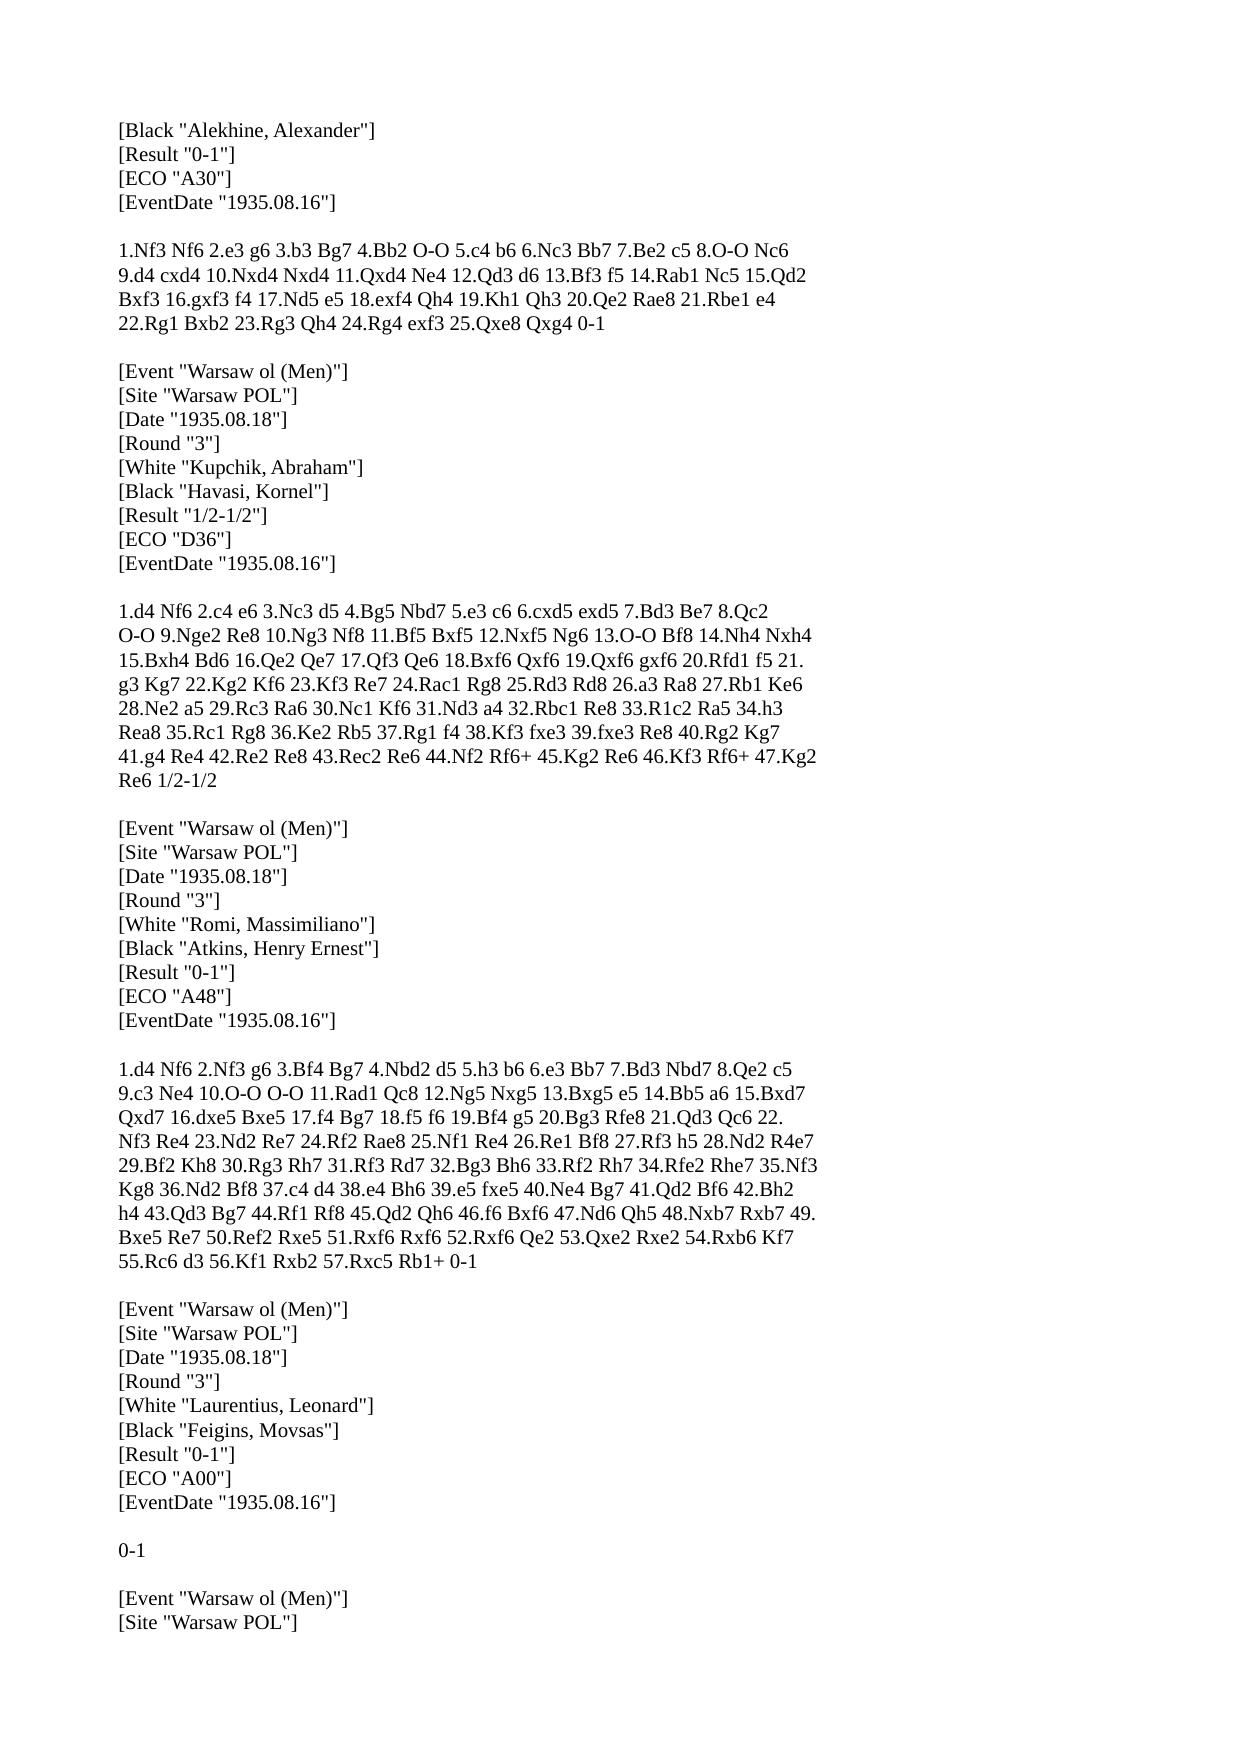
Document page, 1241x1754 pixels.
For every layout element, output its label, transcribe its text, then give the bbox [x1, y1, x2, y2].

text [EventDate "1935.08.16"] [118, 190, 1122, 214]
text 29.Bf2 Kh8 30.Rg3 Rh7 31.Rf3 Rd7 32.Bg3 Bh6 33.Rf2 Rh7 34.Rfe2 Rhe7 35.Nf3 [118, 1153, 1122, 1177]
text [Result "0-1"] [118, 960, 1122, 984]
text [White "Kupchik, Abraham"] [118, 455, 1122, 479]
text [Site "Warsaw POL"] [118, 1610, 1122, 1634]
text [Black "Feigins, Movsas"] [118, 1417, 1122, 1442]
text [EventDate "1935.08.16"] [118, 1008, 1122, 1032]
text 41.g4 Re4 42.Re2 Re8 43.Rec2 Re6 44.Nf2 Rf6+ 45.Kg2 Re6 46.Kf3 Rf6+ 47.Kg2 [118, 744, 1122, 768]
text Qxd7 16.dxe5 Bxe5 17.f4 Bg7 18.f5 f6 19.Bf4 g5 20.Bg3 Rfe8 21.Qd3 Qc6 22. [118, 1105, 1122, 1129]
text [EventDate "1935.08.16"] [118, 551, 1122, 575]
text [Site "Warsaw POL"] [118, 383, 1122, 407]
text 28.Ne2 a5 29.Rc3 Ra6 30.Nc1 Kf6 31.Nd3 a4 32.Rbc1 Re8 33.R1c2 Ra5 34.h3 [118, 696, 1122, 720]
text 1.d4 Nf6 2.c4 e6 3.Nc3 d5 4.Bg5 Nbd7 5.e3 c6 6.cxd5 exd5 7.Bd3 Be7 8.Qc2 [118, 599, 1122, 623]
text [Event "Warsaw ol (Men)"] [118, 359, 1122, 383]
text Rea8 35.Rc1 Rg8 36.Ke2 Rb5 37.Rg1 f4 38.Kf3 fxe3 39.fxe3 Re8 40.Rg2 Kg7 [118, 720, 1122, 744]
text Nf3 Re4 23.Nd2 Re7 24.Rf2 Rae8 25.Nf1 Re4 26.Re1 Bf8 27.Rf3 h5 28.Nd2 R4e7 [118, 1129, 1122, 1153]
text [Event "Warsaw ol (Men)"] [118, 1297, 1122, 1321]
text [Round "3"] [118, 1369, 1122, 1393]
text [Result "1/2-1/2"] [118, 503, 1122, 527]
text 22.Rg1 Bxb2 23.Rg3 Qh4 24.Rg4 exf3 25.Qxe8 Qxg4 0-1 [118, 311, 1122, 335]
text [Result "0-1"] [118, 1442, 1122, 1466]
text [Result "0-1"] [118, 142, 1122, 166]
text Kg8 36.Nd2 Bf8 37.c4 d4 38.e4 Bh6 39.e5 fxe5 40.Ne4 Bg7 41.Qd2 Bf6 42.Bh2 [118, 1177, 1122, 1201]
text 15.Bxh4 Bd6 16.Qe2 Qe7 17.Qf3 Qe6 18.Bxf6 Qxf6 19.Qxf6 gxf6 20.Rfd1 f5 21. [118, 647, 1122, 672]
text [Black "Atkins, Henry Ernest"] [118, 936, 1122, 960]
text [White "Romi, Massimiliano"] [118, 912, 1122, 936]
text [Black "Havasi, Kornel"] [118, 479, 1122, 503]
text h4 43.Qd3 Bg7 44.Rf1 Rf8 45.Qd2 Qh6 46.f6 Bxf6 47.Nd6 Qh5 48.Nxb7 Rxb7 49. [118, 1201, 1122, 1225]
text [Black "Alekhine, Alexander"] [118, 118, 1122, 142]
text [Site "Warsaw POL"] [118, 1321, 1122, 1345]
text [Date "1935.08.18"] [118, 407, 1122, 431]
text [Event "Warsaw ol (Men)"] [118, 816, 1122, 840]
text [Round "3"] [118, 431, 1122, 455]
text 9.c3 Ne4 10.O-O O-O 11.Rad1 Qc8 12.Ng5 Nxg5 13.Bxg5 e5 14.Bb5 a6 15.Bxd7 [118, 1081, 1122, 1105]
text [EventDate "1935.08.16"] [118, 1490, 1122, 1514]
text 0-1 [118, 1538, 1122, 1562]
text [ECO "A30"] [118, 166, 1122, 190]
text Bxf3 16.gxf3 f4 17.Nd5 e5 18.exf4 Qh4 19.Kh1 Qh3 20.Qe2 Rae8 21.Rbe1 e4 [118, 287, 1122, 311]
text [Event "Warsaw ol (Men)"] [118, 1586, 1122, 1610]
text Re6 1/2-1/2 [118, 768, 1122, 792]
text 1.Nf3 Nf6 2.e3 g6 3.b3 Bg7 4.Bb2 O-O 5.c4 b6 6.Nc3 Bb7 7.Be2 c5 8.O-O Nc6 [118, 238, 1122, 262]
text [ECO "A00"] [118, 1466, 1122, 1490]
text [Date "1935.08.18"] [118, 1345, 1122, 1369]
text [Round "3"] [118, 888, 1122, 912]
text 55.Rc6 d3 56.Kf1 Rxb2 57.Rxc5 Rb1+ 0-1 [118, 1249, 1122, 1273]
text g3 Kg7 22.Kg2 Kf6 23.Kf3 Re7 24.Rac1 Rg8 25.Rd3 Rd8 26.a3 Ra8 27.Rb1 Ke6 [118, 672, 1122, 696]
text [Site "Warsaw POL"] [118, 840, 1122, 864]
text 1.d4 Nf6 2.Nf3 g6 3.Bf4 Bg7 4.Nbd2 d5 5.h3 b6 6.e3 Bb7 7.Bd3 Nbd7 8.Qe2 c5 [118, 1057, 1122, 1081]
text [ECO "D36"] [118, 527, 1122, 551]
text 9.d4 cxd4 10.Nxd4 Nxd4 11.Qxd4 Ne4 12.Qd3 d6 13.Bf3 f5 14.Rab1 Nc5 15.Qd2 [118, 262, 1122, 287]
text [White "Laurentius, Leonard"] [118, 1393, 1122, 1417]
text O-O 9.Nge2 Re8 10.Ng3 Nf8 11.Bf5 Bxf5 12.Nxf5 Ng6 13.O-O Bf8 14.Nh4 Nxh4 [118, 623, 1122, 647]
text [ECO "A48"] [118, 984, 1122, 1008]
text Bxe5 Re7 50.Ref2 Rxe5 51.Rxf6 Rxf6 52.Rxf6 Qe2 53.Qxe2 Rxe2 54.Rxb6 Kf7 [118, 1225, 1122, 1249]
text [Date "1935.08.18"] [118, 864, 1122, 888]
